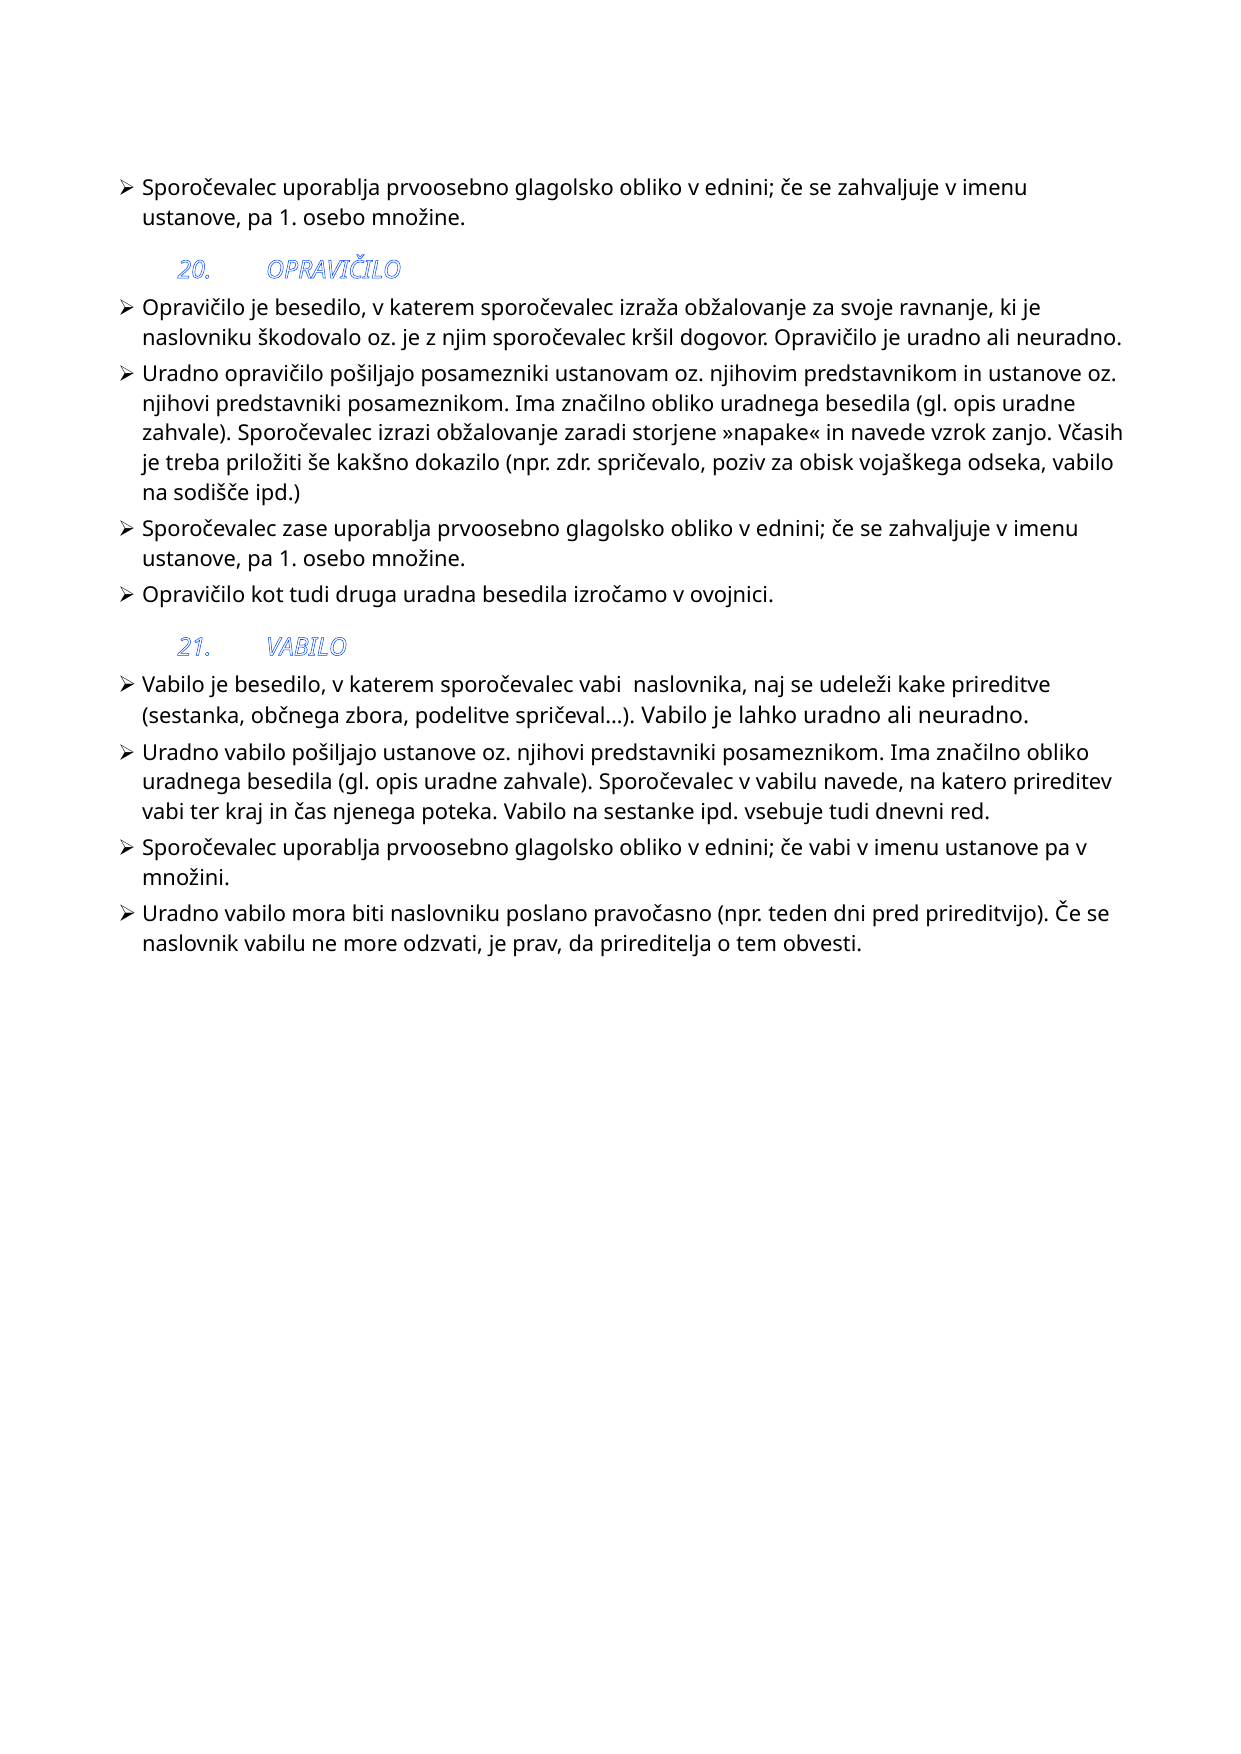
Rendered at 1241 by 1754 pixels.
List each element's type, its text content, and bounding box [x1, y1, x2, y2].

list Uradno vabilo mora biti naslovniku poslano pravočasno (npr. teden dni pred prireditvijo). Če se naslovnik vabilu ne more odzvati, je prav, da prireditelja o tem obvesti. [118, 898, 1128, 958]
list Vabilo je besedilo, v katerem sporočevalec vabi naslovnika, naj se udeleži kake prireditve (sestanka, občnega zbora, podelitve spričeval…). Vabilo je lahko uradno ali neuradno. [118, 669, 1128, 730]
subtitle VABILO [177, 628, 1128, 663]
list Uradno vabilo pošiljajo ustanove oz. njihovi predstavniki posameznikom. Ima značilno obliko uradnega besedila (gl. opis uradne zahvale). Sporočevalec v vabilu navede, na katero prireditev vabi ter kraj in čas njenega poteka. Vabilo na sestanke ipd. vsebuje tudi dnevni red. [118, 737, 1128, 826]
list Sporočevalec zase uporablja prvoosebno glagolsko obliko v ednini; če se zahvaljuje v imenu ustanove, pa 1. osebo množine. [118, 513, 1128, 573]
subtitle OPRAVIČILO [177, 251, 1128, 285]
list Uradno opravičilo pošiljajo posamezniki ustanovam oz. njihovim predstavnikom in ustanove oz. njihovi predstavniki posameznikom. Ima značilno obliko uradnega besedila (gl. opis uradne zahvale). Sporočevalec izrazi obžalovanje zaradi storjene »napake« in navede vzrok zanjo. Včasih je treba priložiti še kakšno dokazilo (npr. zdr. spričevalo, poziv za obisk vojaškega odseka, vabilo na sodišče ipd.) [118, 358, 1128, 507]
list Sporočevalec uporablja prvoosebno glagolsko obliko v ednini; če vabi v imenu ustanove pa v množini. [118, 832, 1128, 892]
list Opravičilo je besedilo, v katerem sporočevalec izraža obžalovanje za svoje ravnanje, ki je naslovniku škodovalo oz. je z njim sporočevalec kršil dogovor. Opravičilo je uradno ali neuradno. [118, 292, 1128, 351]
list Opravičilo kot tudi druga uradna besedila izročamo v ovojnici. [118, 579, 1128, 609]
list Sporočevalec uporablja prvoosebno glagolsko obliko v ednini; če se zahvaljuje v imenu ustanove, pa 1. osebo množine. [118, 172, 1128, 232]
